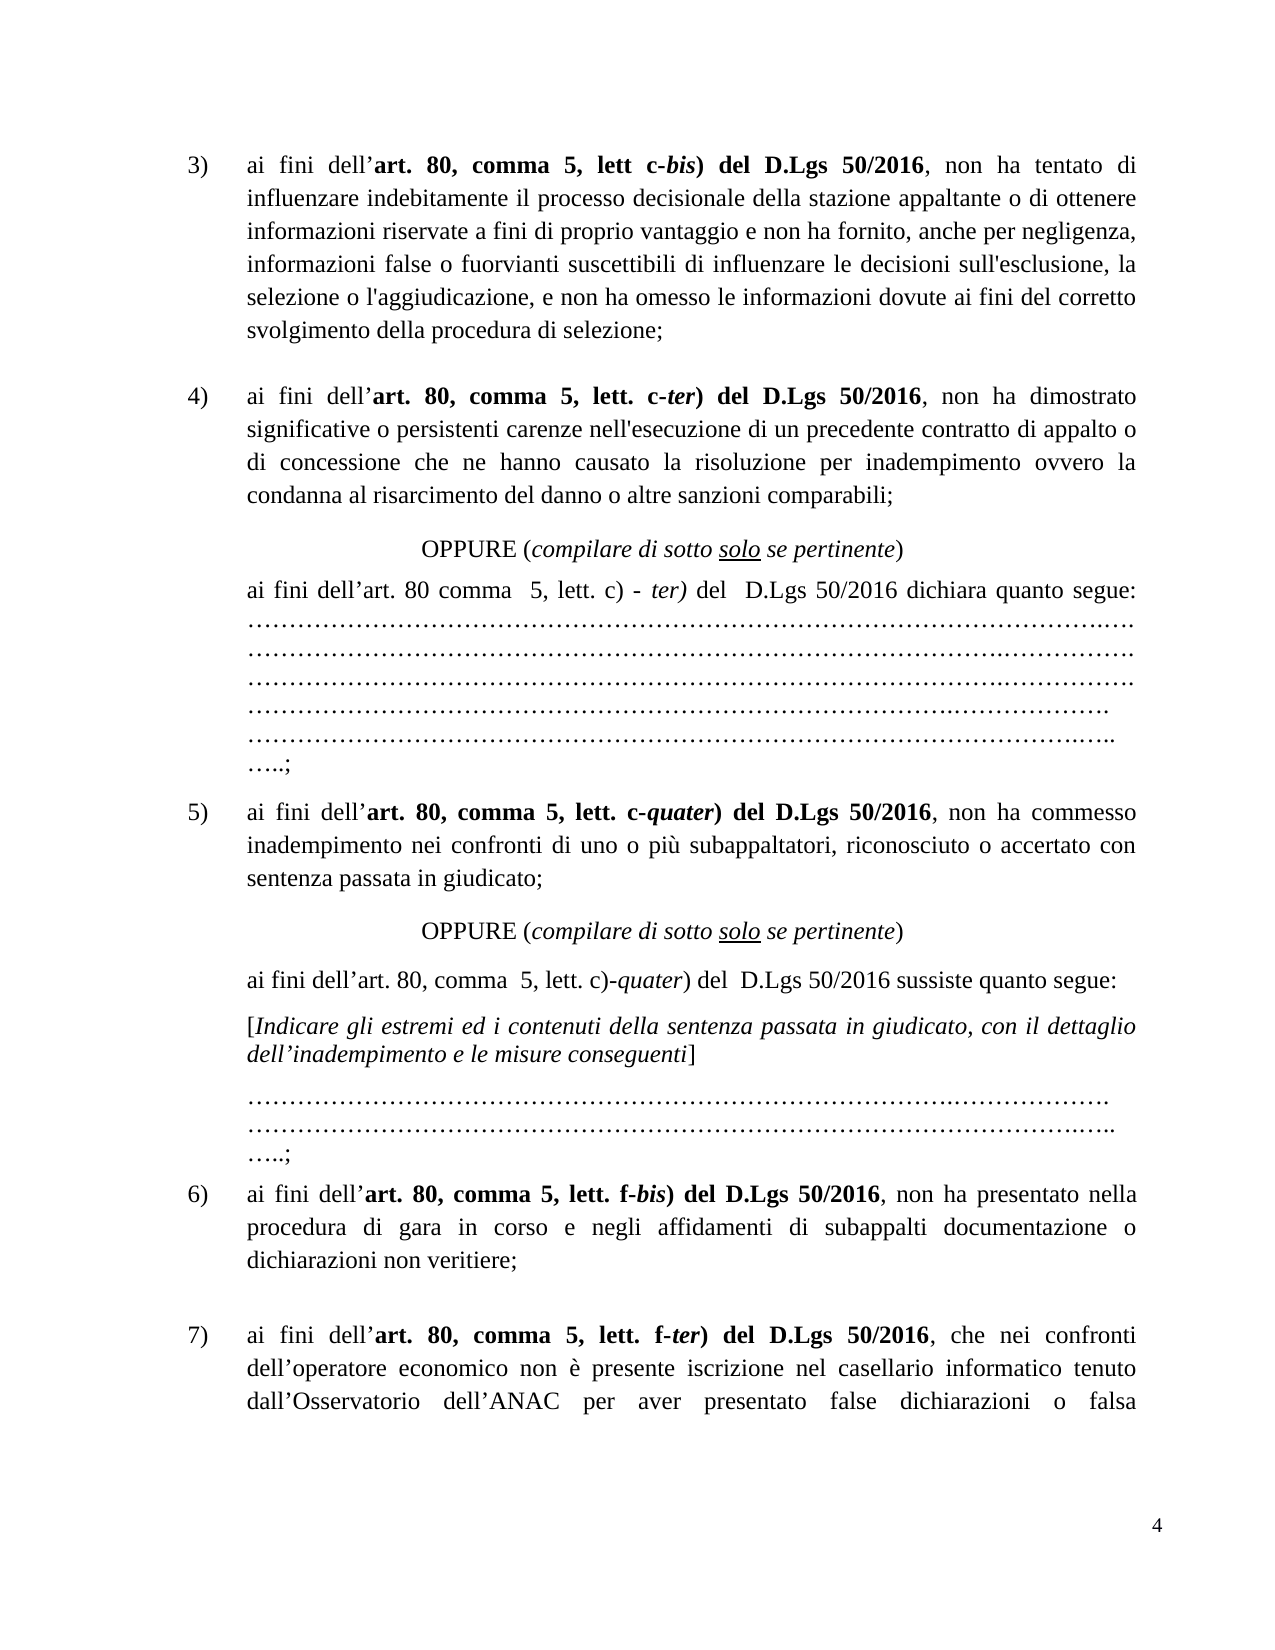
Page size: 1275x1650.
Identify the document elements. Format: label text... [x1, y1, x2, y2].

text OPPURE (compilare di sotto solo se pertinente) [187, 534, 1137, 563]
text ai fini dell’art. 80 comma 5, lett. c) - ter) del D.Lgs 50/2016 dichiara quanto segue: ………………………………………………………………………………………….….……………………………………………………………………………….…………….……………………………………………………………………………….…………….………………………………………………………………………….……………….……………………………………………………………………………………….…..…..; [187, 575, 1137, 777]
text 4) ai fini dell’art. 80, comma 5, lett. c-ter) del D.Lgs 50/2016, non ha dimostrato significative o persistenti carenze nell'esecuzione di un precedente contratto di appalto o di concessione che ne hanno causato la risoluzione per inadempimento ovvero la condanna al risarcimento del danno o altre sanzioni comparabili; [187, 381, 1137, 509]
text 7) ai fini dell’art. 80, comma 5, lett. f-ter) del D.Lgs 50/2016, che nei confronti dell’operatore economico non è presente iscrizione nel casellario informatico tenuto dall’Osservatorio dell’ANAC per aver presentato false dichiarazioni o falsa [187, 1320, 1137, 1415]
text [Indicare gli estremi ed i contenuti della sentenza passata in giudicato, con il dettaglio dell’inadempimento e le misure conseguenti] [247, 1011, 1137, 1068]
text OPPURE (compilare di sotto solo se pertinente) [187, 916, 1137, 945]
text ai fini dell’art. 80, comma 5, lett. c)-quater) del D.Lgs 50/2016 sussiste quanto segue: [187, 965, 1137, 994]
text 5) ai fini dell’art. 80, comma 5, lett. c-quater) del D.Lgs 50/2016, non ha commesso inadempimento nei confronti di uno o più subappaltatori, riconosciuto o accertato con sentenza passata in giudicato; [187, 797, 1137, 892]
text ………………………………………………………………………….……………….……………………………………………………………………………………….…..…..; [247, 1081, 1137, 1167]
text 3) ai fini dell’art. 80, comma 5, lett c-bis) del D.Lgs 50/2016, non ha tentato di influenzare indebitamente il processo decisionale della stazione appaltante o di ottenere informazioni riservate a fini di proprio vantaggio e non ha fornito, anche per negligenza, informazioni false o fuorvianti suscettibili di influenzare le decisioni sull'esclusione, la selezione o l'aggiudicazione, e non ha omesso le informazioni dovute ai fini del corretto svolgimento della procedura di selezione; [187, 150, 1137, 344]
text 6) ai fini dell’art. 80, comma 5, lett. f-bis) del D.Lgs 50/2016, non ha presentato nella procedura di gara in corso e negli affidamenti di subappalti documentazione o dichiarazioni non veritiere; [187, 1179, 1137, 1274]
